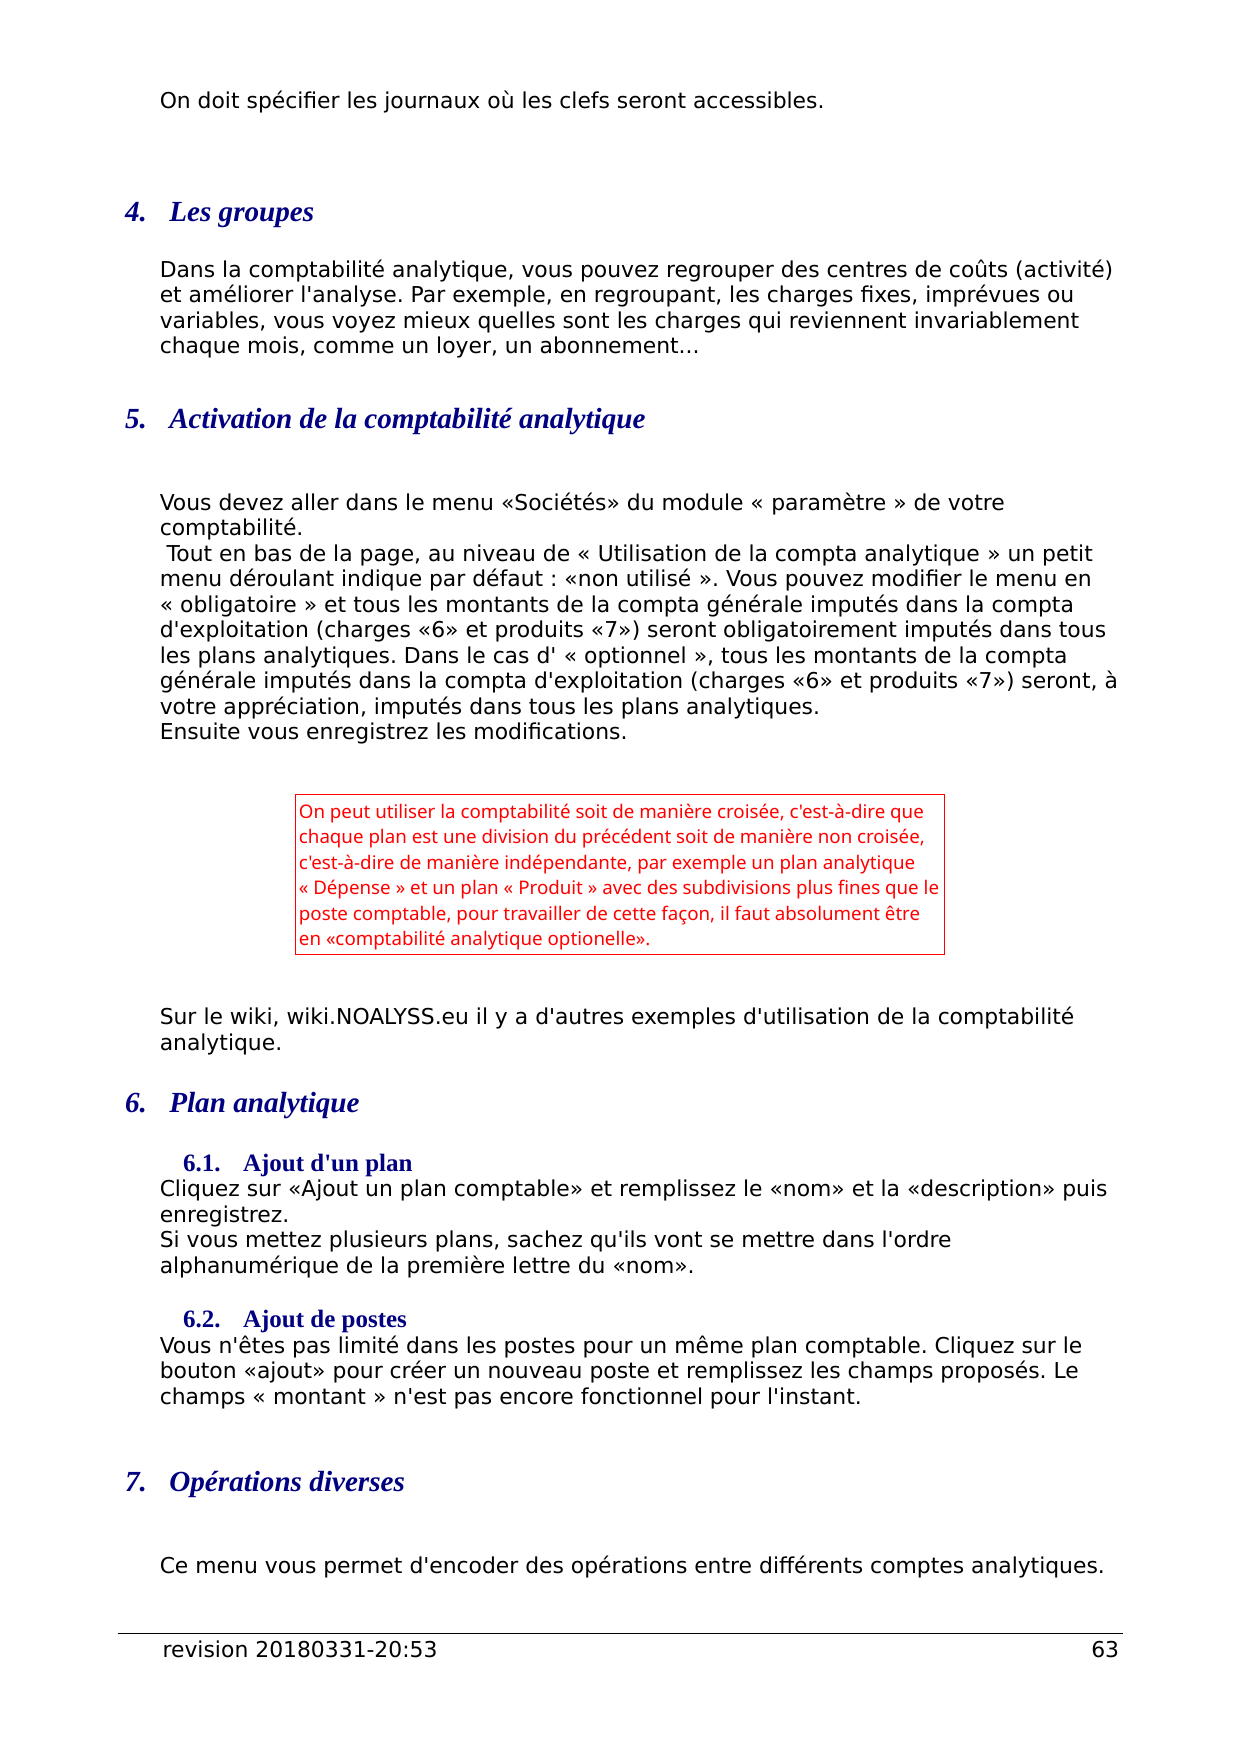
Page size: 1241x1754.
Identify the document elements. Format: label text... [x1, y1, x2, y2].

text Cliquez sur «Ajout un plan comptable» et remplissez le «nom» et la «description» puis enregistrez. [159, 1177, 1123, 1228]
subtitle Activation de la comptabilité analytique [117, 401, 1123, 435]
text Vous devez aller dans le menu «Sociétés» du module « paramètre » de votre comptabilité. [159, 490, 1123, 541]
text Ce menu vous permet d'encoder des opérations entre différents comptes analytiques. [159, 1553, 1123, 1578]
text Ensuite vous enregistrez les modifications. [159, 719, 1123, 745]
subtitle Les groupes [117, 194, 1123, 228]
subtitle Plan analytique [117, 1085, 1123, 1118]
text Si vous mettez plusieurs plans, sachez qu'ils vont se mettre dans l'ordre alphanumérique de la première lettre du «nom». [159, 1228, 1123, 1279]
text On doit spécifier les journaux où les clefs seront accessibles. [159, 88, 1123, 114]
subtitle Ajout de postes [177, 1304, 1123, 1333]
subtitle Opérations diverses [117, 1464, 1123, 1498]
text Dans la comptabilité analytique, vous pouvez regrouper des centres de coûts (activité) et améliorer l'analyse. Par exemple, en regroupant, les charges fixes, imprévues ou variables, vous voyez mieux quelles sont les charges qui reviennent invariablement chaque mois, comme un loyer, un abonnement... [159, 257, 1123, 359]
text Tout en bas de la page, au niveau de « Utilisation de la compta analytique » un petit menu déroulant indique par défaut : «non utilisé ». Vous pouvez modifier le menu en « obligatoire » et tous les montants de la compta générale imputés dans la compta d'exploitation (charges «6» et produits «7») seront obligatoirement imputés dans tous les plans analytiques. Dans le cas d' « optionnel », tous les montants de la compta générale imputés dans la compta d'exploitation (charges «6» et produits «7») seront, à votre appréciation, imputés dans tous les plans analytiques. [159, 541, 1123, 719]
text Vous n'êtes pas limité dans les postes pour un même plan comptable. Cliquez sur le bouton «ajout» pour créer un nouveau poste et remplissez les champs proposés. Le champs « montant » n'est pas encore fonctionnel pour l'instant. [159, 1333, 1123, 1409]
subtitle Ajout d'un plan [177, 1148, 1123, 1177]
text On peut utiliser la comptabilité soit de manière croisée, c'est-à-dire que chaque plan est une division du précédent soit de manière non croisée, c'est-à-dire de manière indépendante, par exemple un plan analytique « Dépense » et un plan « Produit » avec des subdivisions plus fines que le poste comptable, pour travailler de cette façon, il faut absolument être en «comptabilité analytique optionelle». [296, 795, 944, 954]
text Sur le wiki, wiki.NOALYSS.eu il y a d'autres exemples d'utilisation de la comptabilité analytique. [159, 1004, 1123, 1055]
